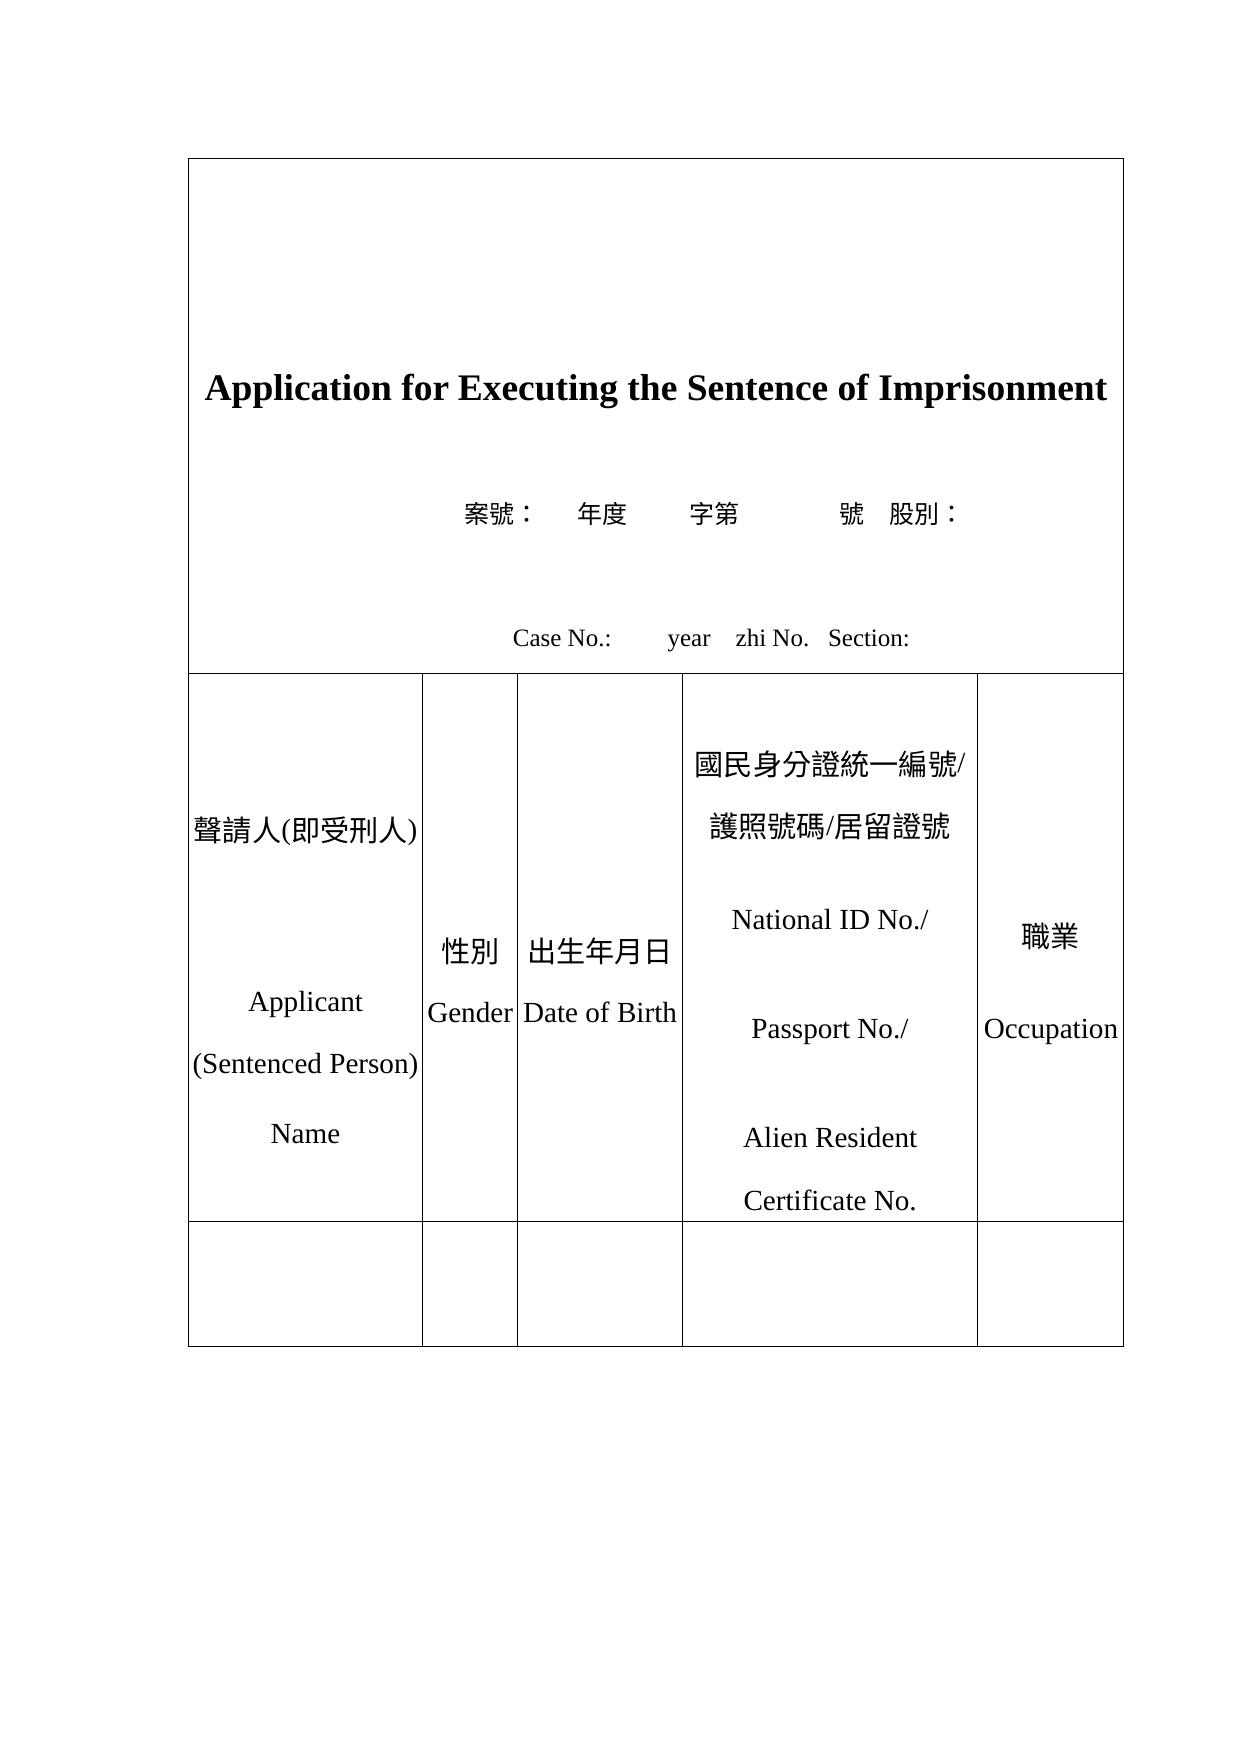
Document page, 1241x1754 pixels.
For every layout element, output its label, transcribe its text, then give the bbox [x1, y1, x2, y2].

table_cell [978, 1222, 1123, 1346]
table_cell [423, 1222, 517, 1346]
table_cell [189, 1222, 422, 1346]
table_cell [683, 1222, 977, 1346]
table_cell 職業 Occupation [978, 674, 1123, 1221]
table_cell 出生年月日 Date of Birth [518, 674, 682, 1221]
table_cell [518, 1222, 682, 1346]
table_cell 聲請人(即受刑人) Applicant (Sentenced Person) Name [189, 674, 422, 1221]
table_cell 性別 Gender [423, 674, 517, 1221]
table_header Application for Executing the Sentence of Imprisonment 案號： 年度 字第 號 股別： Case No.: year zhi No. Section: [189, 159, 1123, 672]
table_cell 國民身分證統一編號/護照號碼/居留證號 National ID No./ Passport No./ Alien Resident Certificate No. [683, 674, 977, 1221]
